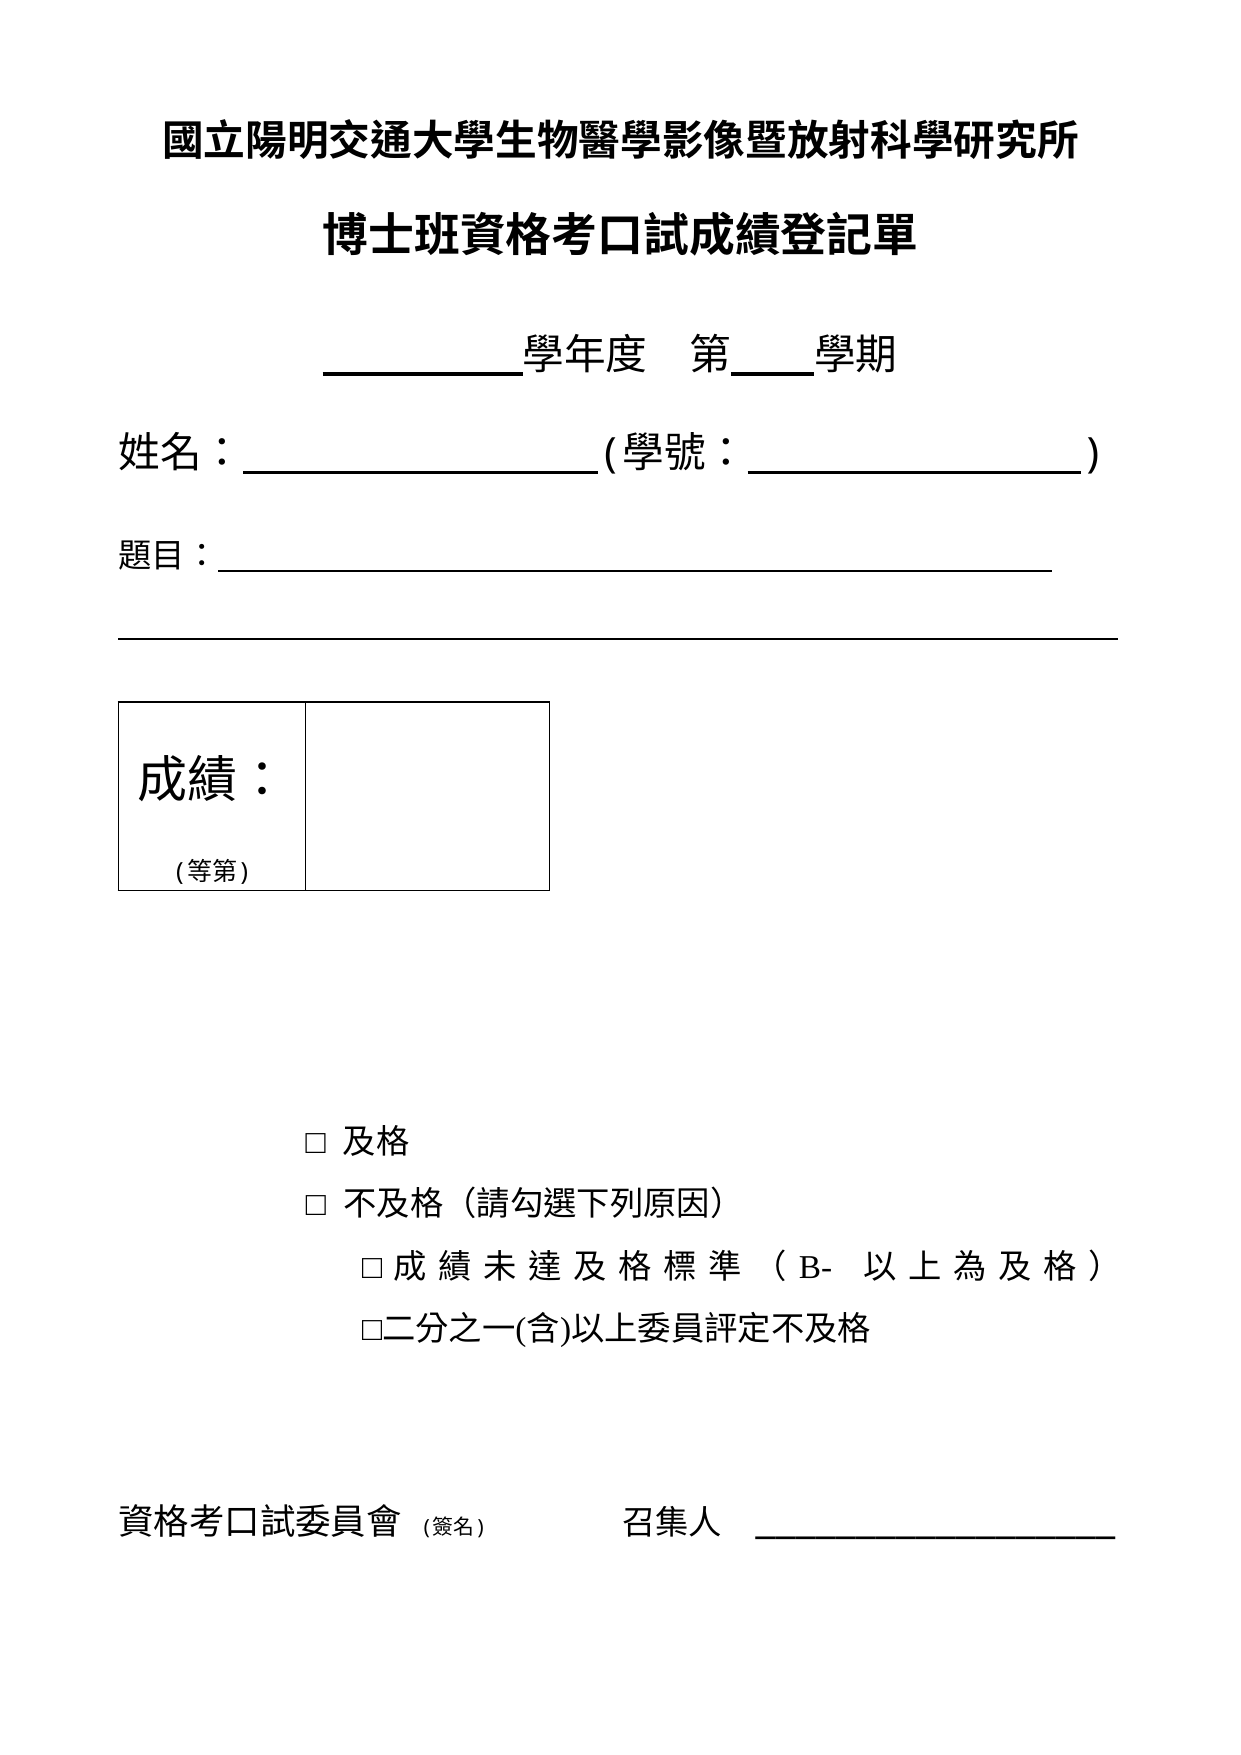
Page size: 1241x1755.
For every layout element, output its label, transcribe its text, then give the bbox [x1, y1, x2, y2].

table_header 成績： (等第) [119, 703, 305, 890]
text 資格考口試委員會 (簽名) 召集人 __________________ [118, 1491, 1122, 1546]
text □成績未達及格標準（B- 以上為及格） □二分之一(含)以上委員評定不及格 [362, 1222, 1122, 1347]
list 不及格（請勾選下列原因） [306, 1160, 1122, 1222]
table_header [306, 703, 549, 890]
text 姓名： (學號： ) [118, 419, 1122, 479]
text 博士班資格考口試成績登記單 [118, 158, 1122, 283]
text 國立陽明交通大學生物醫學影像暨放射科學研究所 [118, 96, 1122, 158]
text 學年度 第 學期 [118, 321, 1122, 381]
list 及格 [305, 1097, 1122, 1160]
text 題目： [118, 528, 1122, 645]
